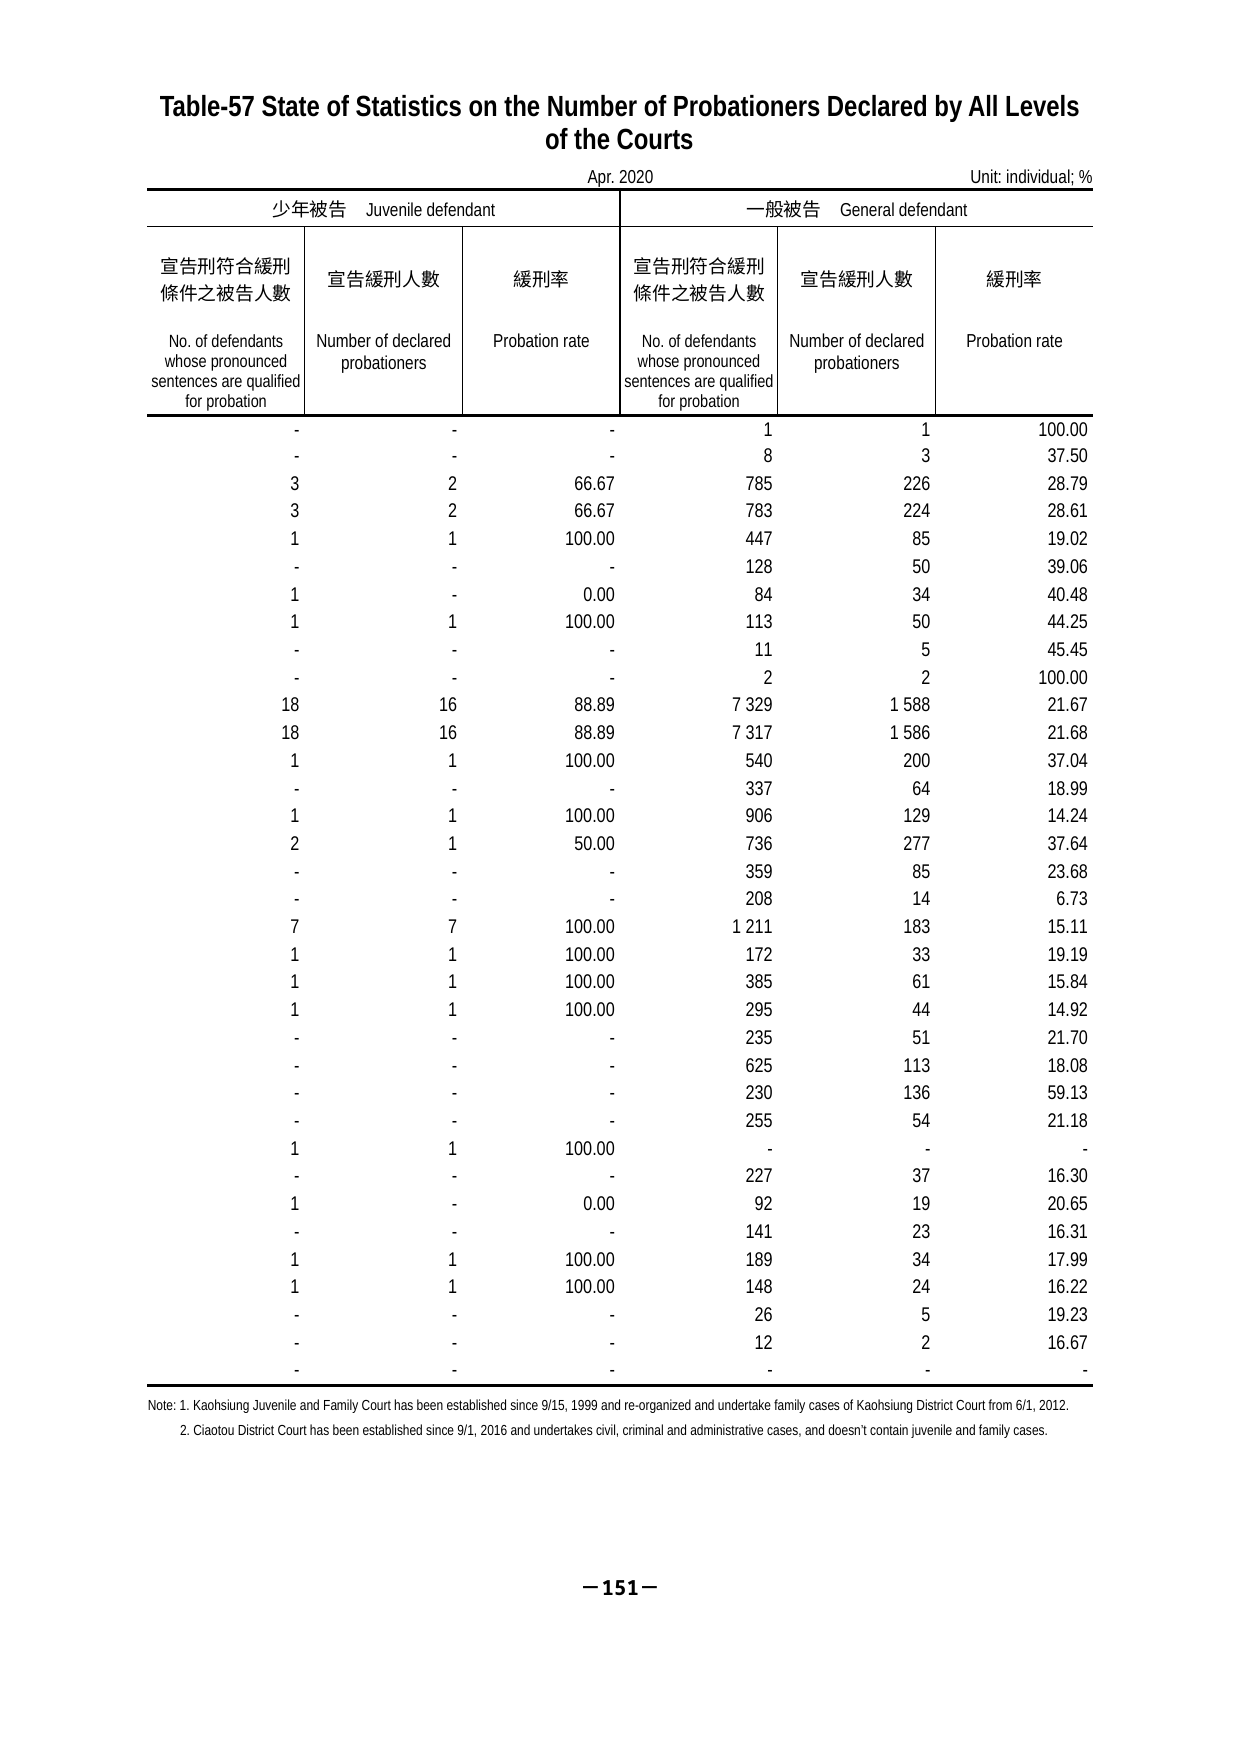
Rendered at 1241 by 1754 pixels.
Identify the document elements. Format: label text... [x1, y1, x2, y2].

table_cell 100.00 [462, 802, 620, 829]
table_cell 21.68 [935, 719, 1093, 746]
table_cell 2 [778, 663, 935, 691]
table_cell - [462, 1079, 620, 1106]
table_cell 1 [147, 1245, 304, 1273]
table_cell 136 [778, 1079, 935, 1106]
table_cell 11 [620, 635, 778, 663]
table_cell 44.25 [935, 608, 1093, 635]
table_cell - [462, 774, 620, 802]
table_cell 37 [778, 1162, 935, 1189]
table_cell 100.00 [462, 608, 620, 635]
table_cell 5 [778, 635, 935, 663]
table_cell - [620, 1134, 778, 1162]
table_cell 39.06 [935, 552, 1093, 580]
table_cell - [305, 1190, 462, 1217]
table_cell - [305, 417, 462, 441]
table_cell 183 [778, 913, 935, 940]
table_cell 37.64 [935, 829, 1093, 857]
table_cell - [305, 1300, 462, 1328]
table_cell 100.00 [462, 940, 620, 968]
table_cell 625 [620, 1051, 778, 1079]
table_cell 1 [147, 1134, 304, 1162]
table_cell 1 [147, 1273, 304, 1300]
table_cell 224 [778, 497, 935, 524]
table_cell 宣告刑符合緩刑 條件之被告人數 [621, 227, 777, 330]
table_cell 2 [778, 1328, 935, 1356]
table_cell 1 588 [778, 691, 935, 718]
table_cell 148 [620, 1273, 778, 1300]
table_cell 230 [620, 1079, 778, 1106]
table_cell - [462, 1051, 620, 1079]
table_cell 14 [778, 885, 935, 912]
table_cell 100.00 [462, 1134, 620, 1162]
table_cell - [462, 1106, 620, 1134]
table_cell - [462, 1300, 620, 1328]
table_cell 88.89 [462, 719, 620, 746]
table_cell - [462, 1328, 620, 1356]
table_cell 3 [778, 441, 935, 469]
table_cell - [305, 774, 462, 802]
text Table-57 State of Statistics on the Number of Probationers Declared by All Levels of the Courts [148, 89, 1092, 156]
table_cell - [620, 1356, 778, 1383]
table_cell 88.89 [462, 691, 620, 718]
table_cell 200 [778, 746, 935, 774]
table_cell 2 [305, 497, 462, 524]
table_cell 100.00 [462, 1273, 620, 1300]
table_cell 736 [620, 829, 778, 857]
table_cell - [147, 635, 304, 663]
table_cell 19.23 [935, 1300, 1093, 1328]
table_cell 7 329 [620, 691, 778, 718]
table_cell - [305, 635, 462, 663]
table_cell - [935, 1356, 1093, 1383]
table_cell 21.18 [935, 1106, 1093, 1134]
table_cell - [305, 1106, 462, 1134]
table_cell 15.84 [935, 968, 1093, 996]
table_cell - [147, 552, 304, 580]
table_cell 1 [305, 829, 462, 857]
table_cell - [462, 441, 620, 469]
table_cell 1 [147, 746, 304, 774]
table_cell 8 [620, 441, 778, 469]
table_cell 100.00 [462, 996, 620, 1023]
table_cell 129 [778, 802, 935, 829]
table_cell 1 [305, 525, 462, 552]
table_cell 255 [620, 1106, 778, 1134]
table_cell - [305, 580, 462, 608]
text Apr. 2020 Unit: individual; % [148, 166, 1092, 187]
table_cell - [305, 441, 462, 469]
table_cell - [147, 1356, 304, 1383]
table_cell 19.02 [935, 525, 1093, 552]
table_cell 16.30 [935, 1162, 1093, 1189]
table_cell 2 [305, 469, 462, 497]
table_cell 24 [778, 1273, 935, 1300]
table_cell 1 [147, 996, 304, 1023]
table_cell 1 [305, 746, 462, 774]
table_cell 15.11 [935, 913, 1093, 940]
table_cell 0.00 [462, 580, 620, 608]
table_cell 51 [778, 1023, 935, 1051]
table_cell 1 [147, 1190, 304, 1217]
table_cell 宣告緩刑人數 [305, 227, 462, 330]
table_cell 785 [620, 469, 778, 497]
table_cell 113 [620, 608, 778, 635]
table_cell - [462, 1162, 620, 1189]
table_cell 235 [620, 1023, 778, 1051]
table_cell - [305, 1217, 462, 1245]
table_cell 0.00 [462, 1190, 620, 1217]
table_cell - [147, 1162, 304, 1189]
table_cell - [778, 1134, 935, 1162]
table_cell 1 [305, 996, 462, 1023]
table_cell - [147, 1300, 304, 1328]
table_cell - [147, 1106, 304, 1134]
table_header 少年被告 Juvenile defendant [147, 191, 619, 226]
table_cell 59.13 [935, 1079, 1093, 1106]
table_cell 45.45 [935, 635, 1093, 663]
table_cell 66.67 [462, 497, 620, 524]
table_cell 33 [778, 940, 935, 968]
table_cell 447 [620, 525, 778, 552]
table_cell 緩刑率 [936, 227, 1093, 330]
table_cell 1 [147, 802, 304, 829]
table_cell 1 586 [778, 719, 935, 746]
table_cell - [462, 857, 620, 885]
table_cell 295 [620, 996, 778, 1023]
table_cell 18.99 [935, 774, 1093, 802]
table_cell 28.61 [935, 497, 1093, 524]
table_cell - [147, 774, 304, 802]
table_cell 緩刑率 [463, 227, 619, 330]
table_cell 1 [147, 608, 304, 635]
table_cell 7 [305, 913, 462, 940]
table_cell 16 [305, 691, 462, 718]
table_cell - [935, 1134, 1093, 1162]
table_cell 50 [778, 552, 935, 580]
table_cell 7 [147, 913, 304, 940]
table_cell 277 [778, 829, 935, 857]
table_cell - [462, 885, 620, 912]
table_cell - [147, 1217, 304, 1245]
text 2. Ciaotou District Court has been established since 9/1, 2016 and undertakes civil, criminal and administrative cases, and doesn’t contain juvenile and family cases. [148, 1416, 1092, 1441]
table_cell 172 [620, 940, 778, 968]
table_cell - [462, 635, 620, 663]
table_cell 783 [620, 497, 778, 524]
table_cell Number of declared probationers [778, 330, 935, 414]
table_cell 85 [778, 525, 935, 552]
table_cell 1 211 [620, 913, 778, 940]
table_cell 1 [305, 940, 462, 968]
table_cell 66.67 [462, 469, 620, 497]
table_cell Number of declared probationers [305, 330, 462, 414]
table_cell 1 [620, 417, 778, 441]
table_cell 18 [147, 719, 304, 746]
table_cell 28.79 [935, 469, 1093, 497]
table_cell No. of defendants whose pronounced sentences are qualified for probation [147, 330, 304, 414]
table_cell 113 [778, 1051, 935, 1079]
table_cell - [147, 417, 304, 441]
table_cell 34 [778, 580, 935, 608]
table_cell - [778, 1356, 935, 1383]
table_cell 50.00 [462, 829, 620, 857]
table_cell 21.67 [935, 691, 1093, 718]
table_cell 337 [620, 774, 778, 802]
table_cell 92 [620, 1190, 778, 1217]
table_cell 19 [778, 1190, 935, 1217]
table_cell - [462, 417, 620, 441]
table_cell - [147, 441, 304, 469]
table_cell 100.00 [462, 1245, 620, 1273]
table_cell - [147, 885, 304, 912]
table_cell 1 [147, 968, 304, 996]
table_cell - [462, 1356, 620, 1383]
table_cell 226 [778, 469, 935, 497]
table_cell 6.73 [935, 885, 1093, 912]
table_cell 100.00 [935, 417, 1093, 441]
table_cell 16.31 [935, 1217, 1093, 1245]
table_cell 227 [620, 1162, 778, 1189]
table_cell 17.99 [935, 1245, 1093, 1273]
table_cell 40.48 [935, 580, 1093, 608]
table_cell 34 [778, 1245, 935, 1273]
table_cell - [147, 1023, 304, 1051]
table_cell 359 [620, 857, 778, 885]
table_cell 1 [305, 1245, 462, 1273]
table_cell - [305, 1051, 462, 1079]
table_cell 37.04 [935, 746, 1093, 774]
table_cell - [305, 1356, 462, 1383]
table_cell Probation rate [936, 330, 1093, 414]
table_cell 85 [778, 857, 935, 885]
table_cell - [462, 1023, 620, 1051]
table_cell 18.08 [935, 1051, 1093, 1079]
table_cell 宣告緩刑人數 [778, 227, 935, 330]
table_cell 3 [147, 469, 304, 497]
table_cell - [462, 1217, 620, 1245]
table_cell - [147, 857, 304, 885]
table_cell 208 [620, 885, 778, 912]
table_cell 12 [620, 1328, 778, 1356]
table_cell - [305, 857, 462, 885]
table_cell - [305, 1023, 462, 1051]
table_cell 1 [147, 525, 304, 552]
table_cell 宣告刑符合緩刑 條件之被告人數 [147, 227, 304, 330]
table_header 一般被告 General defendant [621, 191, 1093, 226]
table_cell 23.68 [935, 857, 1093, 885]
table_cell 1 [305, 1134, 462, 1162]
table_cell - [147, 663, 304, 691]
table_cell 50 [778, 608, 935, 635]
table_cell 2 [147, 829, 304, 857]
table_cell 1 [305, 1273, 462, 1300]
table_cell 100.00 [462, 913, 620, 940]
table_cell 14.92 [935, 996, 1093, 1023]
table_cell 2 [620, 663, 778, 691]
table_cell 16.67 [935, 1328, 1093, 1356]
table_cell 21.70 [935, 1023, 1093, 1051]
table_cell 385 [620, 968, 778, 996]
table_cell 7 317 [620, 719, 778, 746]
table_cell 14.24 [935, 802, 1093, 829]
table_cell 100.00 [462, 968, 620, 996]
table_cell 100.00 [462, 525, 620, 552]
table_cell 18 [147, 691, 304, 718]
table_cell 64 [778, 774, 935, 802]
table_cell - [147, 1051, 304, 1079]
table_cell 1 [147, 580, 304, 608]
table_cell 61 [778, 968, 935, 996]
table_cell 16.22 [935, 1273, 1093, 1300]
table_cell - [305, 1162, 462, 1189]
table_cell 1 [305, 608, 462, 635]
table_cell No. of defendants whose pronounced sentences are qualified for probation [621, 330, 777, 414]
table_cell 5 [778, 1300, 935, 1328]
table_cell - [305, 885, 462, 912]
table_cell - [462, 663, 620, 691]
table_cell 1 [147, 940, 304, 968]
table_cell 141 [620, 1217, 778, 1245]
table_cell - [305, 663, 462, 691]
table_cell - [147, 1079, 304, 1106]
table_cell 16 [305, 719, 462, 746]
table_cell - [305, 552, 462, 580]
table_cell 44 [778, 996, 935, 1023]
table_cell - [147, 1328, 304, 1356]
table_cell Probation rate [463, 330, 619, 414]
table_cell 84 [620, 580, 778, 608]
table_cell 189 [620, 1245, 778, 1273]
table_cell 100.00 [462, 746, 620, 774]
table_cell 540 [620, 746, 778, 774]
table_cell 1 [305, 802, 462, 829]
table_cell 906 [620, 802, 778, 829]
table_cell - [305, 1328, 462, 1356]
table_cell 1 [778, 417, 935, 441]
table_cell 20.65 [935, 1190, 1093, 1217]
text Note: 1. Kaohsiung Juvenile and Family Court has been established since 9/15, 1999 and re-organized and undertake family cases of Kaohsiung District Court from 6/1, 2012. [148, 1391, 1092, 1416]
table_cell 3 [147, 497, 304, 524]
table_cell - [462, 552, 620, 580]
table_cell 23 [778, 1217, 935, 1245]
table_cell 1 [305, 968, 462, 996]
table_cell 100.00 [935, 663, 1093, 691]
table_cell 37.50 [935, 441, 1093, 469]
table_cell - [305, 1079, 462, 1106]
table_cell 128 [620, 552, 778, 580]
table_cell 54 [778, 1106, 935, 1134]
table_cell 26 [620, 1300, 778, 1328]
table_cell 19.19 [935, 940, 1093, 968]
